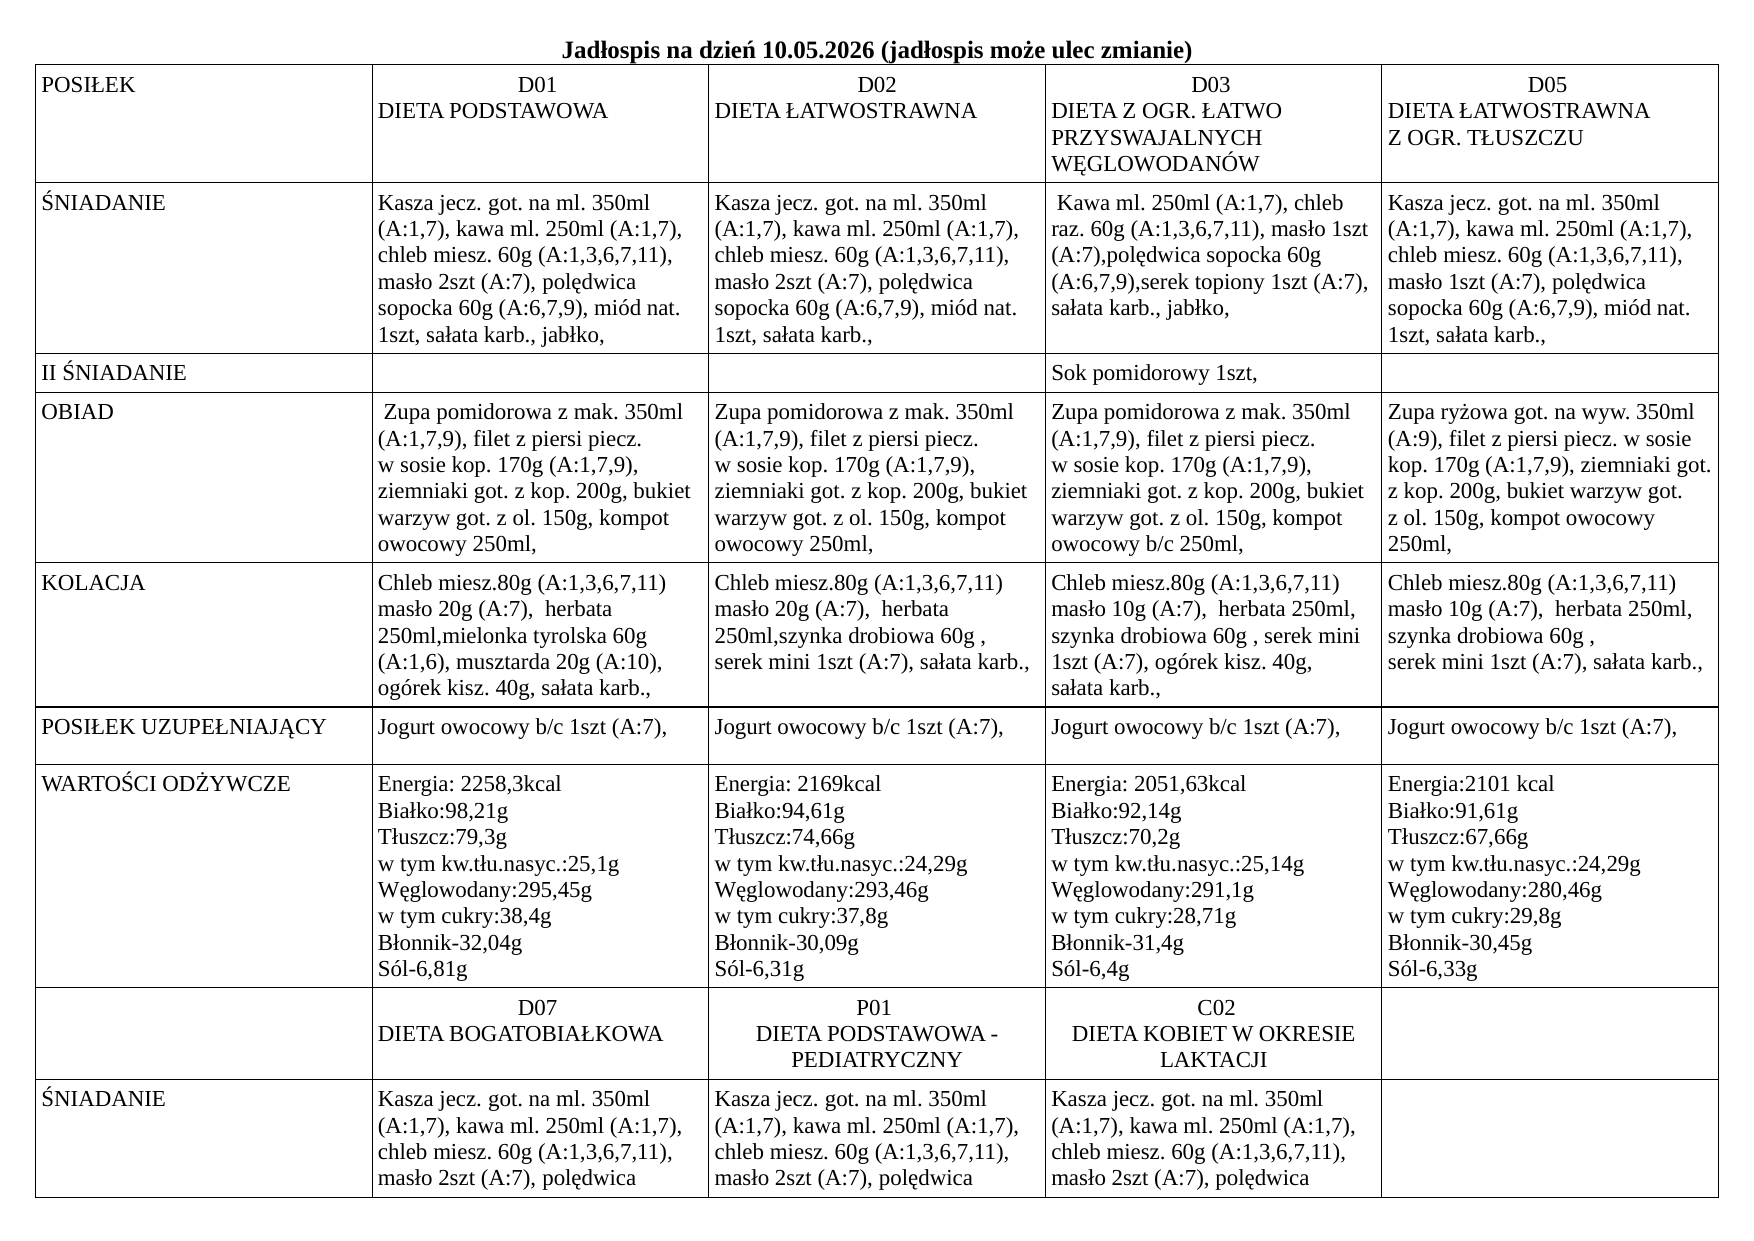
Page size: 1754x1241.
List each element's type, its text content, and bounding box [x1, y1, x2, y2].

table_cell Energia:2101 kcal Białko:91,61g Tłuszcz:67,66g w tym kw.tłu.nasyc.:24,29g Węglowodany:280,46g w tym cukry:29,8g Błonnik-30,45g Sól-6,33g [1382, 765, 1718, 987]
table_cell [1382, 1080, 1718, 1197]
table_cell Zupa pomidorowa z mak. 350ml (A:1,7,9), filet z piersi piecz. w sosie kop. 170g (A:1,7,9), ziemniaki got. z kop. 200g, bukiet warzyw got. z ol. 150g, kompot owocowy 250ml, [709, 393, 1045, 562]
table_cell Kasza jecz. got. na ml. 350ml (A:1,7), kawa ml. 250ml (A:1,7), chleb miesz. 60g (A:1,3,6,7,11), masło 2szt (A:7), polędwica [373, 1080, 708, 1197]
table_header POSIŁEK [36, 65, 372, 182]
table_cell Chleb miesz.80g (A:1,3,6,7,11) masło 20g (A:7), herbata 250ml,szynka drobiowa 60g , serek mini 1szt (A:7), sałata karb., [709, 563, 1045, 706]
table_cell Sok pomidorowy 1szt, [1046, 354, 1381, 392]
table_cell Jogurt owocowy b/c 1szt (A:7), [1382, 708, 1718, 764]
table_cell Energia: 2169kcal Białko:94,61g Tłuszcz:74,66g w tym kw.tłu.nasyc.:24,29g Węglowodany:293,46g w tym cukry:37,8g Błonnik-30,09g Sól-6,31g [709, 765, 1045, 987]
table_cell [1382, 354, 1718, 392]
table_cell Jogurt owocowy b/c 1szt (A:7), [373, 708, 708, 764]
table_cell [709, 354, 1045, 392]
table_cell Kasza jecz. got. na ml. 350ml (A:1,7), kawa ml. 250ml (A:1,7), chleb miesz. 60g (A:1,3,6,7,11), masło 2szt (A:7), polędwica sopocka 60g (A:6,7,9), miód nat. 1szt, sałata karb., [709, 183, 1045, 353]
table_cell Zupa ryżowa got. na wyw. 350ml (A:9), filet z piersi piecz. w sosie kop. 170g (A:1,7,9), ziemniaki got. z kop. 200g, bukiet warzyw got. z ol. 150g, kompot owocowy 250ml, [1382, 393, 1718, 562]
table_cell POSIŁEK UZUPEŁNIAJĄCY [36, 708, 372, 764]
table_cell Chleb miesz.80g (A:1,3,6,7,11) masło 20g (A:7), herbata 250ml,mielonka tyrolska 60g (A:1,6), musztarda 20g (A:10), ogórek kisz. 40g, sałata karb., [373, 563, 708, 706]
table_cell ŚNIADANIE [36, 183, 372, 353]
table_cell [36, 988, 372, 1079]
table_cell KOLACJA [36, 563, 372, 706]
table_cell Energia: 2258,3kcal Białko:98,21g Tłuszcz:79,3g w tym kw.tłu.nasyc.:25,1g Węglowodany:295,45g w tym cukry:38,4g Błonnik-32,04g Sól-6,81g [373, 765, 708, 987]
text Jadłospis na dzień 10.05.2026 (jadłospis może ulec zmianie) [35, 35, 1718, 64]
table_cell WARTOŚCI ODŻYWCZE [36, 765, 372, 987]
table_header D03 DIETA Z OGR. ŁATWO PRZYSWAJALNYCH WĘGLOWODANÓW [1046, 65, 1381, 182]
table_header D05 DIETA ŁATWOSTRAWNA Z OGR. TŁUSZCZU [1382, 65, 1718, 182]
table_cell Chleb miesz.80g (A:1,3,6,7,11) masło 10g (A:7), herbata 250ml, szynka drobiowa 60g , serek mini 1szt (A:7), ogórek kisz. 40g, sałata karb., [1046, 563, 1381, 706]
table_cell Kasza jecz. got. na ml. 350ml (A:1,7), kawa ml. 250ml (A:1,7), chleb miesz. 60g (A:1,3,6,7,11), masło 2szt (A:7), polędwica [709, 1080, 1045, 1197]
table_cell II ŚNIADANIE [36, 354, 372, 392]
table_cell Kasza jecz. got. na ml. 350ml (A:1,7), kawa ml. 250ml (A:1,7), chleb miesz. 60g (A:1,3,6,7,11), masło 2szt (A:7), polędwica [1046, 1080, 1381, 1197]
table_cell Chleb miesz.80g (A:1,3,6,7,11) masło 10g (A:7), herbata 250ml, szynka drobiowa 60g , serek mini 1szt (A:7), sałata karb., [1382, 563, 1718, 706]
table_cell Jogurt owocowy b/c 1szt (A:7), [1046, 708, 1381, 764]
table_cell D07 DIETA BOGATOBIAŁKOWA [373, 988, 708, 1079]
table_cell C02 DIETA KOBIET W OKRESIE LAKTACJI [1046, 988, 1381, 1079]
table_cell Energia: 2051,63kcal Białko:92,14g Tłuszcz:70,2g w tym kw.tłu.nasyc.:25,14g Węglowodany:291,1g w tym cukry:28,71g Błonnik-31,4g Sól-6,4g [1046, 765, 1381, 987]
table_cell P01 DIETA PODSTAWOWA - PEDIATRYCZNY [709, 988, 1045, 1079]
table_cell [373, 354, 708, 392]
table_cell Kawa ml. 250ml (A:1,7), chleb raz. 60g (A:1,3,6,7,11), masło 1szt (A:7),polędwica sopocka 60g (A:6,7,9),serek topiony 1szt (A:7), sałata karb., jabłko, [1046, 183, 1381, 353]
table_cell [1382, 988, 1718, 1079]
table_cell Zupa pomidorowa z mak. 350ml (A:1,7,9), filet z piersi piecz. w sosie kop. 170g (A:1,7,9), ziemniaki got. z kop. 200g, bukiet warzyw got. z ol. 150g, kompot owocowy 250ml, [373, 393, 708, 562]
table_cell OBIAD [36, 393, 372, 562]
table_cell ŚNIADANIE [36, 1080, 372, 1197]
table_header D01 DIETA PODSTAWOWA [373, 65, 708, 182]
table_cell Zupa pomidorowa z mak. 350ml (A:1,7,9), filet z piersi piecz. w sosie kop. 170g (A:1,7,9), ziemniaki got. z kop. 200g, bukiet warzyw got. z ol. 150g, kompot owocowy b/c 250ml, [1046, 393, 1381, 562]
table_cell Kasza jecz. got. na ml. 350ml (A:1,7), kawa ml. 250ml (A:1,7), chleb miesz. 60g (A:1,3,6,7,11), masło 1szt (A:7), polędwica sopocka 60g (A:6,7,9), miód nat. 1szt, sałata karb., [1382, 183, 1718, 353]
table_cell Kasza jecz. got. na ml. 350ml (A:1,7), kawa ml. 250ml (A:1,7), chleb miesz. 60g (A:1,3,6,7,11), masło 2szt (A:7), polędwica sopocka 60g (A:6,7,9), miód nat. 1szt, sałata karb., jabłko, [373, 183, 708, 353]
table_header D02 DIETA ŁATWOSTRAWNA [709, 65, 1045, 182]
table_cell Jogurt owocowy b/c 1szt (A:7), [709, 708, 1045, 764]
